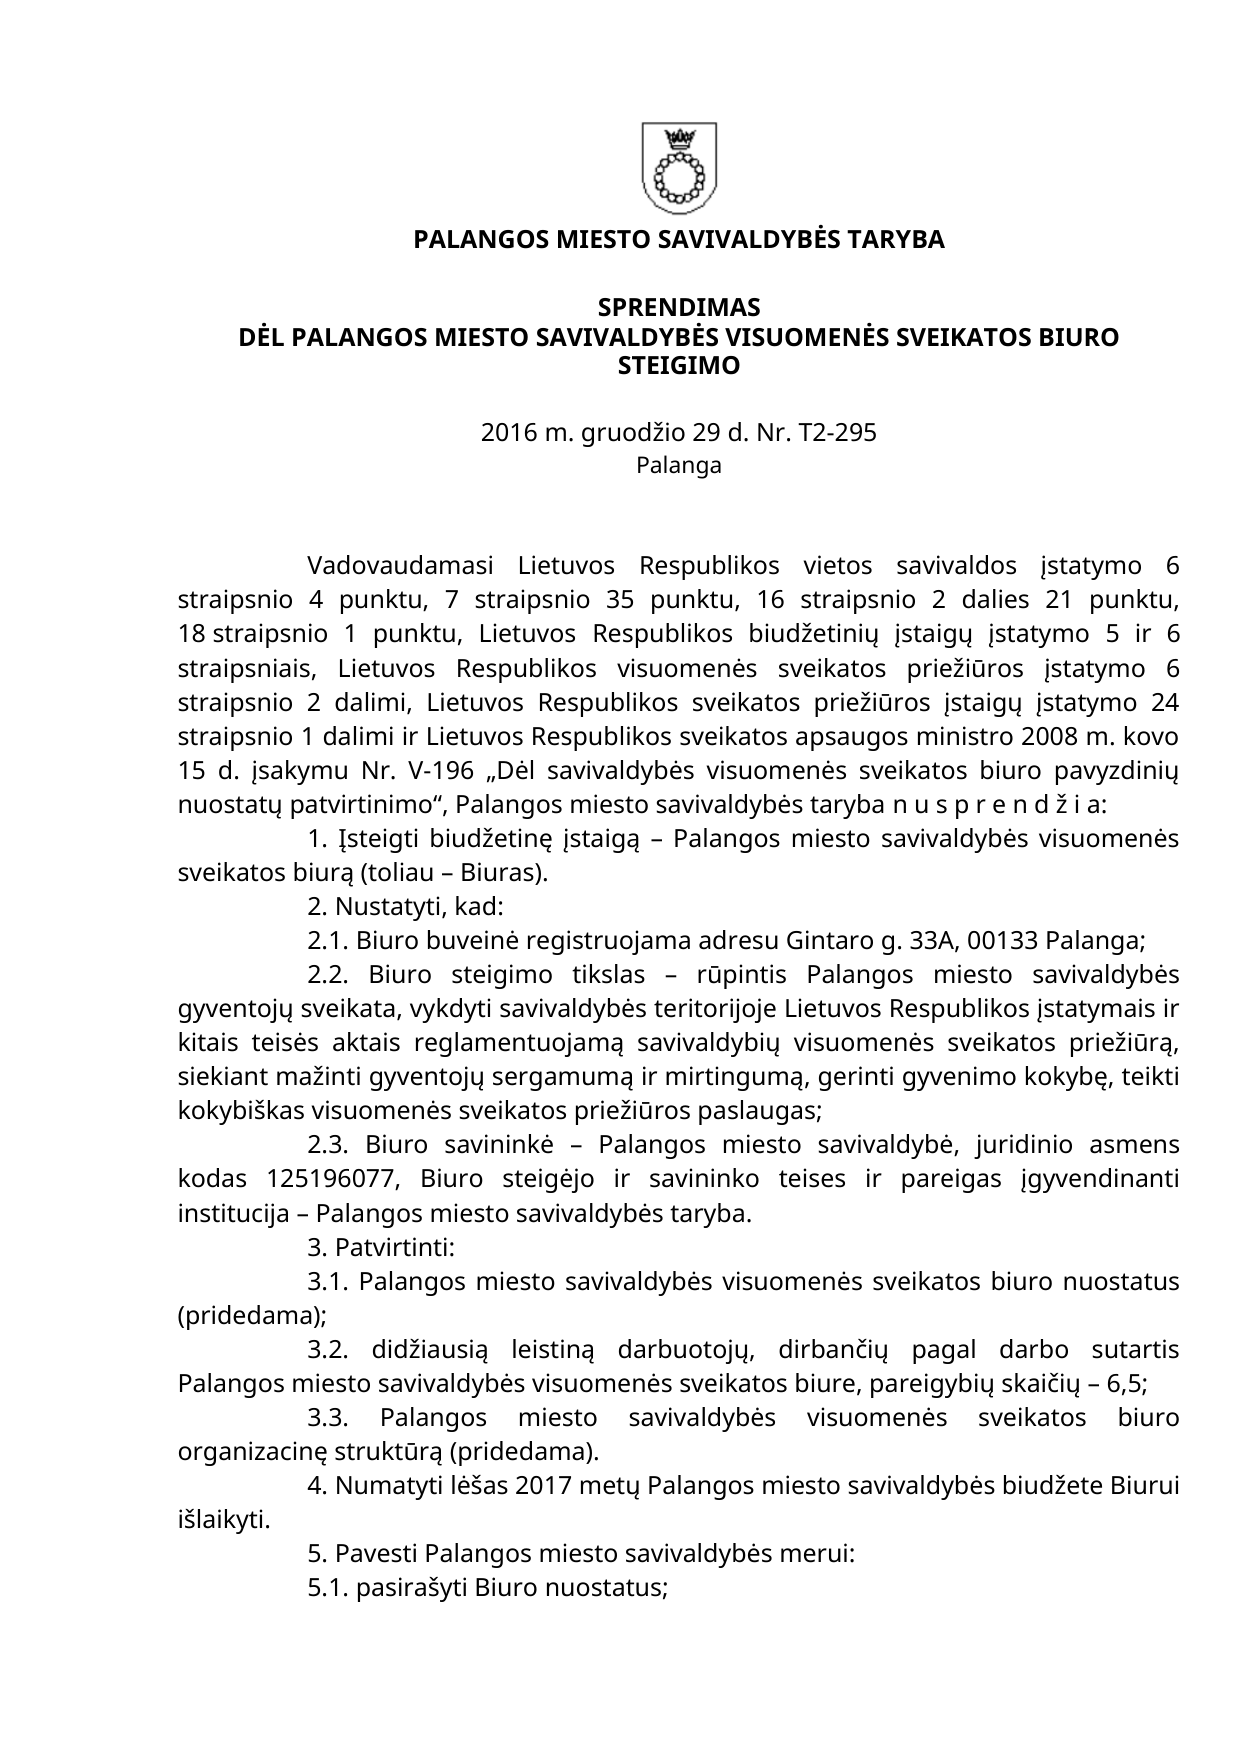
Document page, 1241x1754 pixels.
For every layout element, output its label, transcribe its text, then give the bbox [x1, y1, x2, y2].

text 3.2. didžiausią leistiną darbuotojų, dirbančių pagal darbo sutartis Palangos miesto savivaldybės visuomenės sveikatos biure, pareigybių skaičių – 6,5; [177, 1331, 1181, 1399]
text PALANGOS MIESTO SAVIVALDYBĖS TARYBA [177, 221, 1181, 255]
text 2016 m. gruodžio 29 d. Nr. T2-295 [177, 414, 1181, 449]
text 3.1. Palangos miesto savivaldybės visuomenės sveikatos biuro nuostatus (pridedama); [177, 1263, 1181, 1331]
text 4. Numatyti lėšas 2017 metų Palangos miesto savivaldybės biudžete Biurui išlaikyti. [177, 1468, 1181, 1536]
text SPRENDIMAS [177, 289, 1181, 323]
text 5. Pavesti Palangos miesto savivaldybės merui: [177, 1536, 1181, 1570]
text 2.3. Biuro savininkė – Palangos miesto savivaldybė, juridinio asmens kodas 125196077, Biuro steigėjo ir savininko teises ir pareigas įgyvendinanti institucija – Palangos miesto savivaldybės taryba. [177, 1127, 1181, 1229]
text 2.1. Biuro buveinė registruojama adresu Gintaro g. 33A, 00133 Palanga; [177, 923, 1181, 957]
text 2.2. Biuro steigimo tikslas – rūpintis Palangos miesto savivaldybės gyventojų sveikata, vykdyti savivaldybės teritorijoje Lietuvos Respublikos įstatymais ir kitais teisės aktais reglamentuojamą savivaldybių visuomenės sveikatos priežiūrą, siekiant mažinti gyventojų sergamumą ir mirtingumą, gerinti gyvenimo kokybę, teikti kokybiškas visuomenės sveikatos priežiūros paslaugas; [177, 957, 1181, 1127]
text Vadovaudamasi Lietuvos Respublikos vietos savivaldos įstatymo 6 straipsnio 4 punktu, 7 straipsnio 35 punktu, 16 straipsnio 2 dalies 21 punktu, 18 straipsnio 1 punktu, Lietuvos Respublikos biudžetinių įstaigų įstatymo 5 ir 6 straipsniais, Lietuvos Respublikos visuomenės sveikatos priežiūros įstatymo 6 straipsnio 2 dalimi, Lietuvos Respublikos sveikatos priežiūros įstaigų įstatymo 24 straipsnio 1 dalimi ir Lietuvos Respublikos sveikatos apsaugos ministro 2008 m. kovo 15 d. įsakymu Nr. V-196 „Dėl savivaldybės visuomenės sveikatos biuro pavyzdinių nuostatų patvirtinimo“, Palangos miesto savivaldybės taryba nusprendžia: [177, 548, 1181, 821]
text Palanga [177, 449, 1181, 480]
text 5.1. pasirašyti Biuro nuostatus; [177, 1570, 1181, 1604]
text 3. Patvirtinti: [177, 1229, 1181, 1263]
text 2. Nustatyti, kad: [177, 889, 1181, 923]
text 3.3. Palangos miesto savivaldybės visuomenės sveikatos biuro organizacinę struktūrą (pridedama). [177, 1399, 1181, 1468]
text DĖL PALANGOS MIESTO SAVIVALDYBĖS VISUOMENĖS SVEIKATOS BIURO STEIGIMO [177, 323, 1181, 381]
text 1. Įsteigti biudžetinę įstaigą – Palangos miesto savivaldybės visuomenės sveikatos biurą (toliau – Biuras). [177, 821, 1181, 889]
